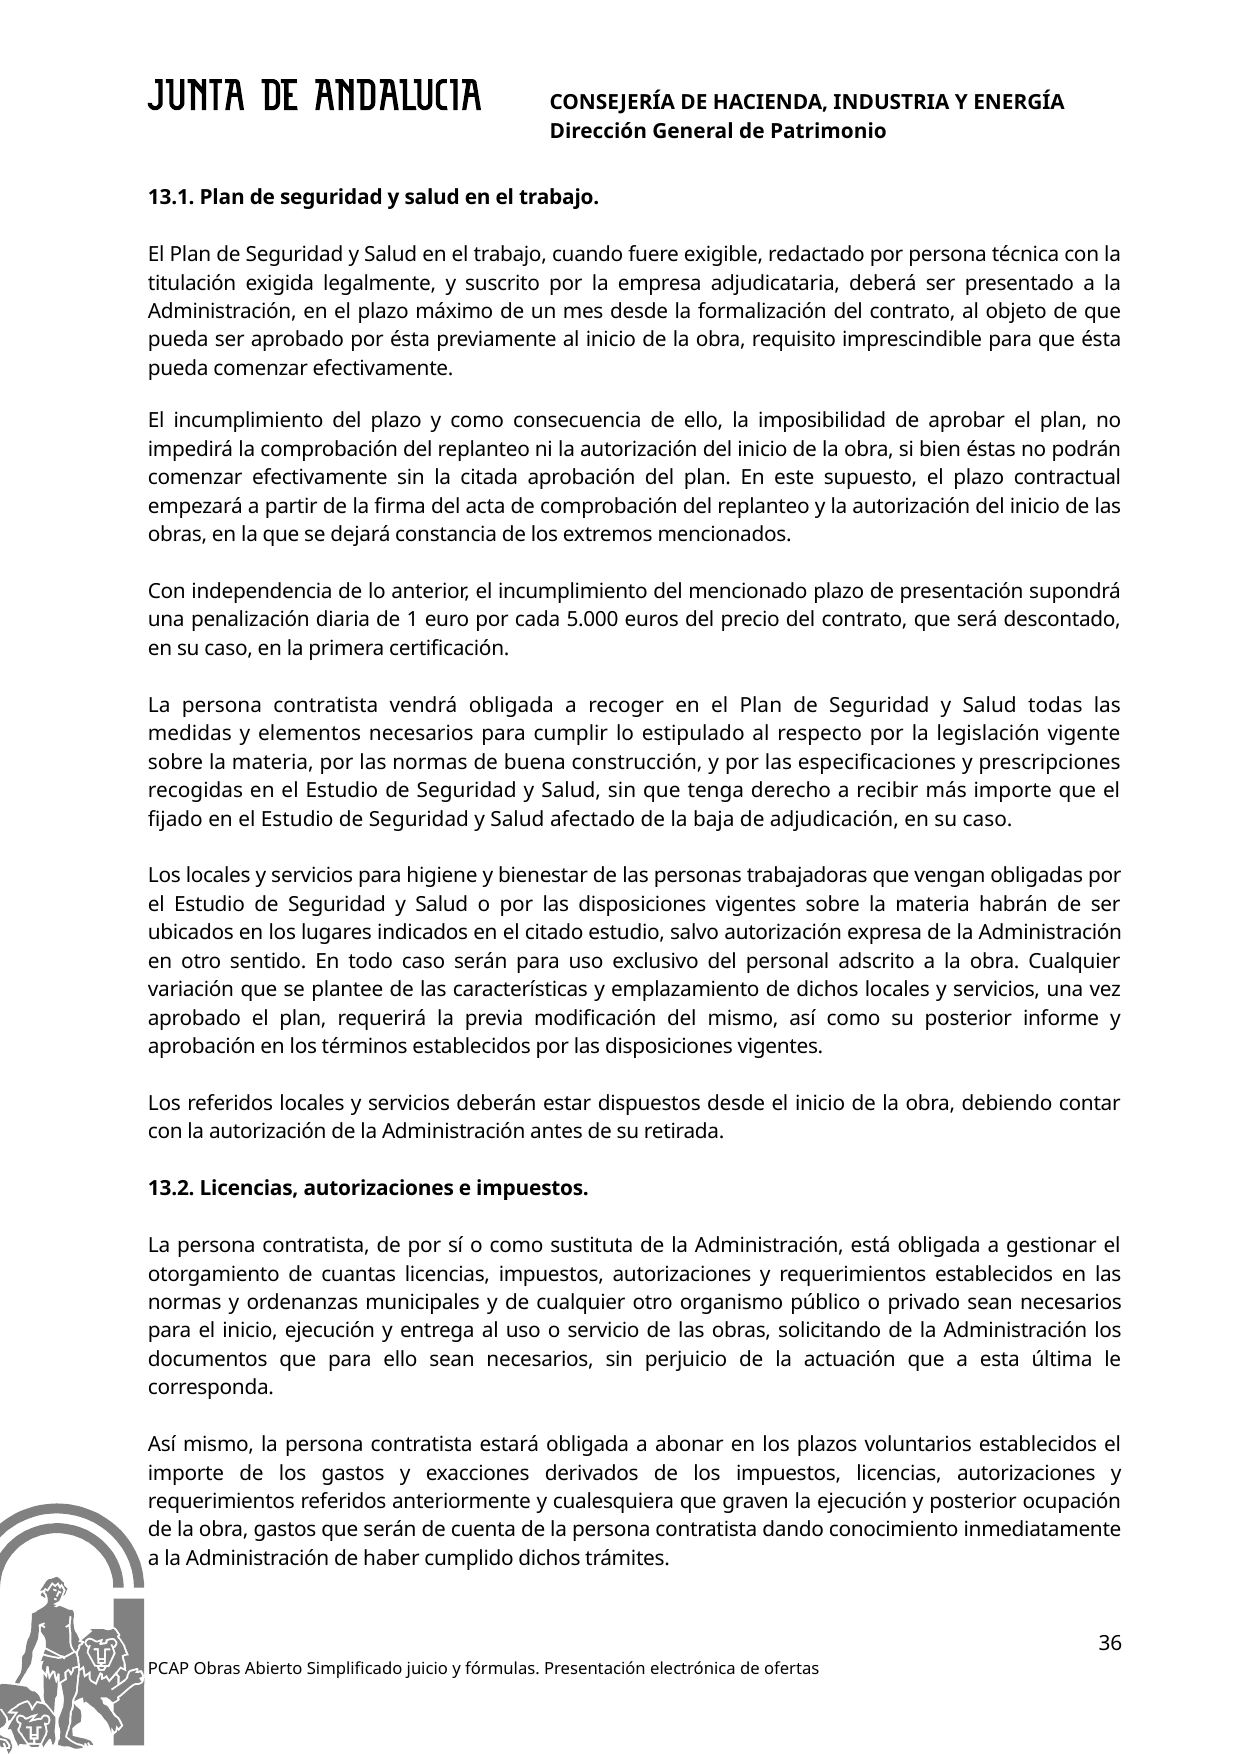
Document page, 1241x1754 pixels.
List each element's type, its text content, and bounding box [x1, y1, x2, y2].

text Así mismo, la persona contratista estará obligada a abonar en los plazos voluntarios establecidos el importe de los gastos y exacciones derivados de los impuestos, licencias, autorizaciones y requerimientos referidos anteriormente y cualesquiera que graven la ejecución y posterior ocupación de la obra, gastos que serán de cuenta de la persona contratista dando conocimiento inmediatamente a la Administración de haber cumplido dichos trámites. [148, 1429, 1122, 1571]
text La persona contratista vendrá obligada a recoger en el Plan de Seguridad y Salud todas las medidas y elementos necesarios para cumplir lo estipulado al respecto por la legislación vigente sobre la materia, por las normas de buena construcción, y por las especificaciones y prescripciones recogidas en el Estudio de Seguridad y Salud, sin que tenga derecho a recibir más importe que el fijado en el Estudio de Seguridad y Salud afectado de la baja de adjudicación, en su caso. [148, 690, 1122, 832]
text Con independencia de lo anterior, el incumplimiento del mencionado plazo de presentación supondrá una penalización diaria de 1 euro por cada 5.000 euros del precio del contrato, que será descontado, en su caso, en la primera certificación. [148, 576, 1122, 661]
text Los locales y servicios para higiene y bienestar de las personas trabajadoras que vengan obligadas por el Estudio de Seguridad y Salud o por las disposiciones vigentes sobre la materia habrán de ser ubicados en los lugares indicados en el citado estudio, salvo autorización expresa de la Administración en otro sentido. En todo caso serán para uso exclusivo del personal adscrito a la obra. Cualquier variación que se plantee de las características y emplazamiento de dichos locales y servicios, una vez aprobado el plan, requerirá la previa modificación del mismo, así como su posterior informe y aprobación en los términos establecidos por las disposiciones vigentes. [148, 861, 1122, 1059]
text Los referidos locales y servicios deberán estar dispuestos desde el inicio de la obra, debiendo contar con la autorización de la Administración antes de su retirada. [148, 1088, 1122, 1145]
text El incumplimiento del plazo y como consecuencia de ello, la imposibilidad de aprobar el plan, no impedirá la comprobación del replanteo ni la autorización del inicio de la obra, si bien éstas no podrán comenzar efectivamente sin la citada aprobación del plan. En este supuesto, el plazo contractual empezará a partir de la firma del acta de comprobación del replanteo y la autorización del inicio de las obras, en la que se dejará constancia de los extremos mencionados. [148, 406, 1122, 548]
text La persona contratista, de por sí o como sustituta de la Administración, está obligada a gestionar el otorgamiento de cuantas licencias, impuestos, autorizaciones y requerimientos establecidos en las normas y ordenanzas municipales y de cualquier otro organismo público o privado sean necesarios para el inicio, ejecución y entrega al uso o servicio de las obras, solicitando de la Administración los documentos que para ello sean necesarios, sin perjuicio de la actuación que a esta última le corresponda. [148, 1230, 1122, 1401]
text El Plan de Seguridad y Salud en el trabajo, cuando fuere exigible, redactado por persona técnica con la titulación exigida legalmente, y suscrito por la empresa adjudicataria, deberá ser presentado a la Administración, en el plazo máximo de un mes desde la formalización del contrato, al objeto de que pueda ser aprobado por ésta previamente al inicio de la obra, requisito imprescindible para que ésta pueda comenzar efectivamente. [148, 239, 1122, 381]
text 13.1. Plan de seguridad y salud en el trabajo. [148, 182, 1122, 211]
text 13.2. Licencias, autorizaciones e impuestos. [148, 1173, 1122, 1202]
